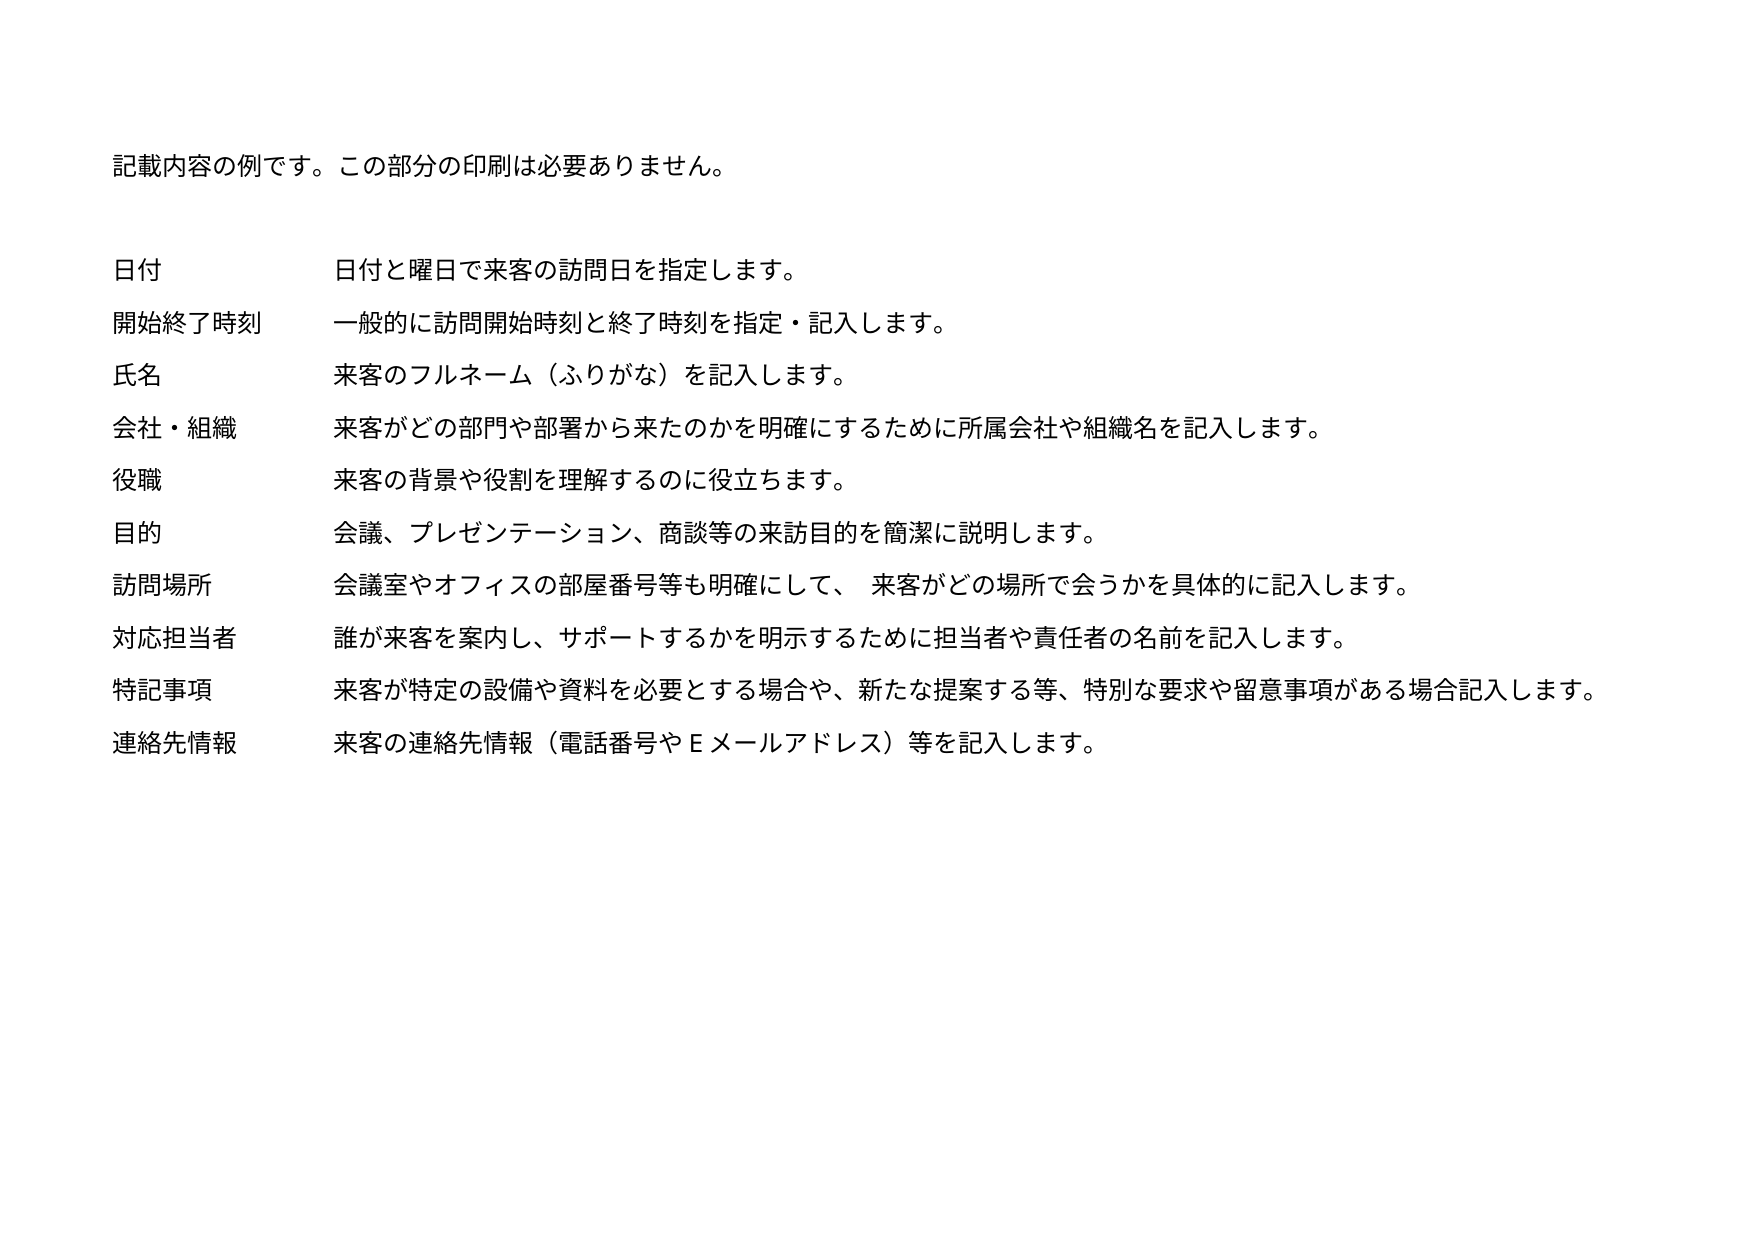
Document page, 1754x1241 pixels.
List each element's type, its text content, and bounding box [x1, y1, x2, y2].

text 特記事項 来客が特定の設備や資料を必要とする場合や、新たな提案する等、特別な要求や留意事項がある場合記入します。 [112, 671, 1642, 707]
text 訪問場所 会議室やオフィスの部屋番号等も明確にして、 来客がどの場所で会うかを具体的に記入します。 [112, 566, 1642, 602]
text 日付 日付と曜日で来客の訪問日を指定します。 [112, 251, 1642, 287]
text 連絡先情報 来客の連絡先情報（電話番号やEメールアドレス）等を記入します。 [112, 723, 1642, 759]
text 記載内容の例です。この部分の印刷は必要ありません。 [112, 146, 1642, 182]
text 会社・組織 来客がどの部門や部署から来たのかを明確にするために所属会社や組織名を記入します。 [112, 408, 1642, 444]
text 対応担当者 誰が来客を案内し、サポートするかを明示するために担当者や責任者の名前を記入します。 [112, 618, 1642, 654]
text 役職 来客の背景や役割を理解するのに役立ちます。 [112, 461, 1642, 497]
text 開始終了時刻 一般的に訪問開始時刻と終了時刻を指定・記入します。 [112, 303, 1642, 339]
text 氏名 来客のフルネーム（ふりがな）を記入します。 [112, 356, 1642, 392]
text 目的 会議、プレゼンテーション、商談等の来訪目的を簡潔に説明します。 [112, 513, 1642, 549]
